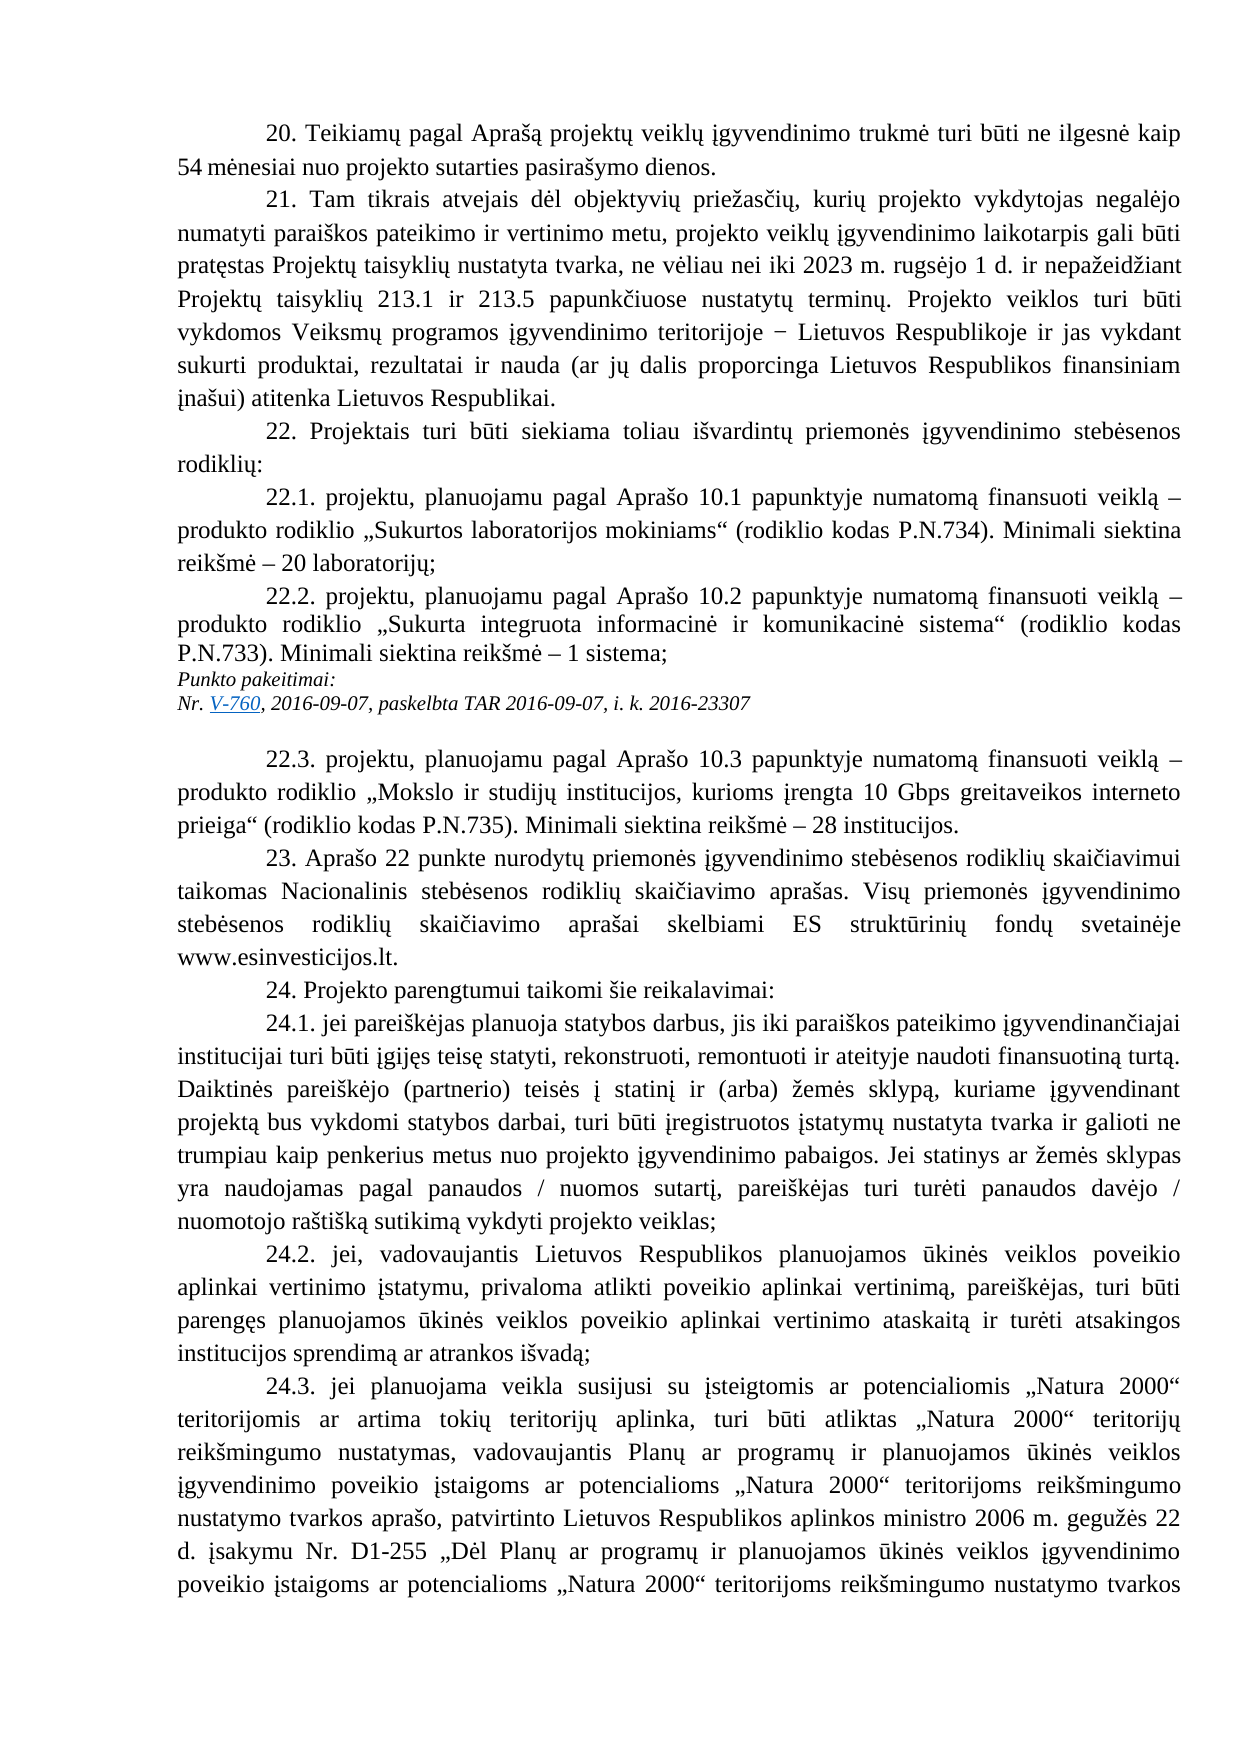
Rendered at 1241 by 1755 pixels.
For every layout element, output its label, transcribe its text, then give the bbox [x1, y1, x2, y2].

text 24.3. jei planuojama veikla susijusi su įsteigtomis ar potencialiomis „Natura 2000“ teritorijomis ar artima tokių teritorijų aplinka, turi būti atliktas „Natura 2000“ teritorijų reikšmingumo nustatymas, vadovaujantis Planų ar programų ir planuojamos ūkinės veiklos įgyvendinimo poveikio įstaigoms ar potencialioms „Natura 2000“ teritorijoms reikšmingumo nustatymo tvarkos aprašo, patvirtinto Lietuvos Respublikos aplinkos ministro 2006 m. gegužės 22 d. įsakymu Nr. D1-255 „Dėl Planų ar programų ir planuojamos ūkinės veiklos įgyvendinimo poveikio įstaigoms ar potencialioms „Natura 2000“ teritorijoms reikšmingumo nustatymo tvarkos [177, 1371, 1182, 1598]
text Nr. V-760, 2016-09-07, paskelbta TAR 2016-09-07, i. k. 2016-23307 [177, 691, 1182, 715]
text 22.1. projektu, planuojamu pagal Aprašo 10.1 papunktyje numatomą finansuoti veiklą – produkto rodiklio „Sukurtos laboratorijos mokiniams“ (rodiklio kodas P.N.734). Minimali siektina reikšmė – 20 laboratorijų; [177, 482, 1182, 577]
text 22.3. projektu, planuojamu pagal Aprašo 10.3 papunktyje numatomą finansuoti veiklą – produkto rodiklio „Mokslo ir studijų institucijos, kurioms įrengta 10 Gbps greitaveikos interneto prieiga“ (rodiklio kodas P.N.735). Minimali siektina reikšmė – 28 institucijos. [177, 744, 1182, 839]
text Punkto pakeitimai: [177, 667, 1182, 691]
text 24.1. jei pareiškėjas planuoja statybos darbus, jis iki paraiškos pateikimo įgyvendinančiajai institucijai turi būti įgijęs teisę statyti, rekonstruoti, remontuoti ir ateityje naudoti finansuotiną turtą. Daiktinės pareiškėjo (partnerio) teisės į statinį ir (arba) žemės sklypą, kuriame įgyvendinant projektą bus vykdomi statybos darbai, turi būti įregistruotos įstatymų nustatyta tvarka ir galioti ne trumpiau kaip penkerius metus nuo projekto įgyvendinimo pabaigos. Jei statinys ar žemės sklypas yra naudojamas pagal panaudos / nuomos sutartį, pareiškėjas turi turėti panaudos davėjo / nuomotojo raštišką sutikimą vykdyti projekto veiklas; [177, 1008, 1182, 1235]
text 22. Projektais turi būti siekiama toliau išvardintų priemonės įgyvendinimo stebėsenos rodiklių: [177, 416, 1182, 477]
text 23. Aprašo 22 punkte nurodytų priemonės įgyvendinimo stebėsenos rodiklių skaičiavimui taikomas Nacionalinis stebėsenos rodiklių skaičiavimo aprašas. Visų priemonės įgyvendinimo stebėsenos rodiklių skaičiavimo aprašai skelbiami ES struktūrinių fondų svetainėje www.esinvesticijos.lt. [177, 843, 1182, 971]
text 22.2. projektu, planuojamu pagal Aprašo 10.2 papunktyje numatomą finansuoti veiklą – produkto rodiklio „Sukurta integruota informacinė ir komunikacinė sistema“ (rodiklio kodas P.N.733). Minimali siektina reikšmė – 1 sistema; [177, 581, 1182, 667]
text 24. Projekto parengtumui taikomi šie reikalavimai: [177, 975, 1182, 1004]
text 21. Tam tikrais atvejais dėl objektyvių priežasčių, kurių projekto vykdytojas negalėjo numatyti paraiškos pateikimo ir vertinimo metu, projekto veiklų įgyvendinimo laikotarpis gali būti pratęstas Projektų taisyklių nustatyta tvarka, ne vėliau nei iki 2023 m. rugsėjo 1 d. ir nepažeidžiant Projektų taisyklių 213.1 ir 213.5 papunkčiuose nustatytų terminų. Projekto veiklos turi būti vykdomos Veiksmų programos įgyvendinimo teritorijoje − Lietuvos Respublikoje ir jas vykdant sukurti produktai, rezultatai ir nauda (ar jų dalis proporcinga Lietuvos Respublikos finansiniam įnašui) atitenka Lietuvos Respublikai. [177, 184, 1182, 411]
text 24.2. jei, vadovaujantis Lietuvos Respublikos planuojamos ūkinės veiklos poveikio aplinkai vertinimo įstatymu, privaloma atlikti poveikio aplinkai vertinimą, pareiškėjas, turi būti parengęs planuojamos ūkinės veiklos poveikio aplinkai vertinimo ataskaitą ir turėti atsakingos institucijos sprendimą ar atrankos išvadą; [177, 1239, 1182, 1367]
text 20. Teikiamų pagal Aprašą projektų veiklų įgyvendinimo trukmė turi būti ne ilgesnė kaip 54 mėnesiai nuo projekto sutarties pasirašymo dienos. [177, 118, 1182, 180]
